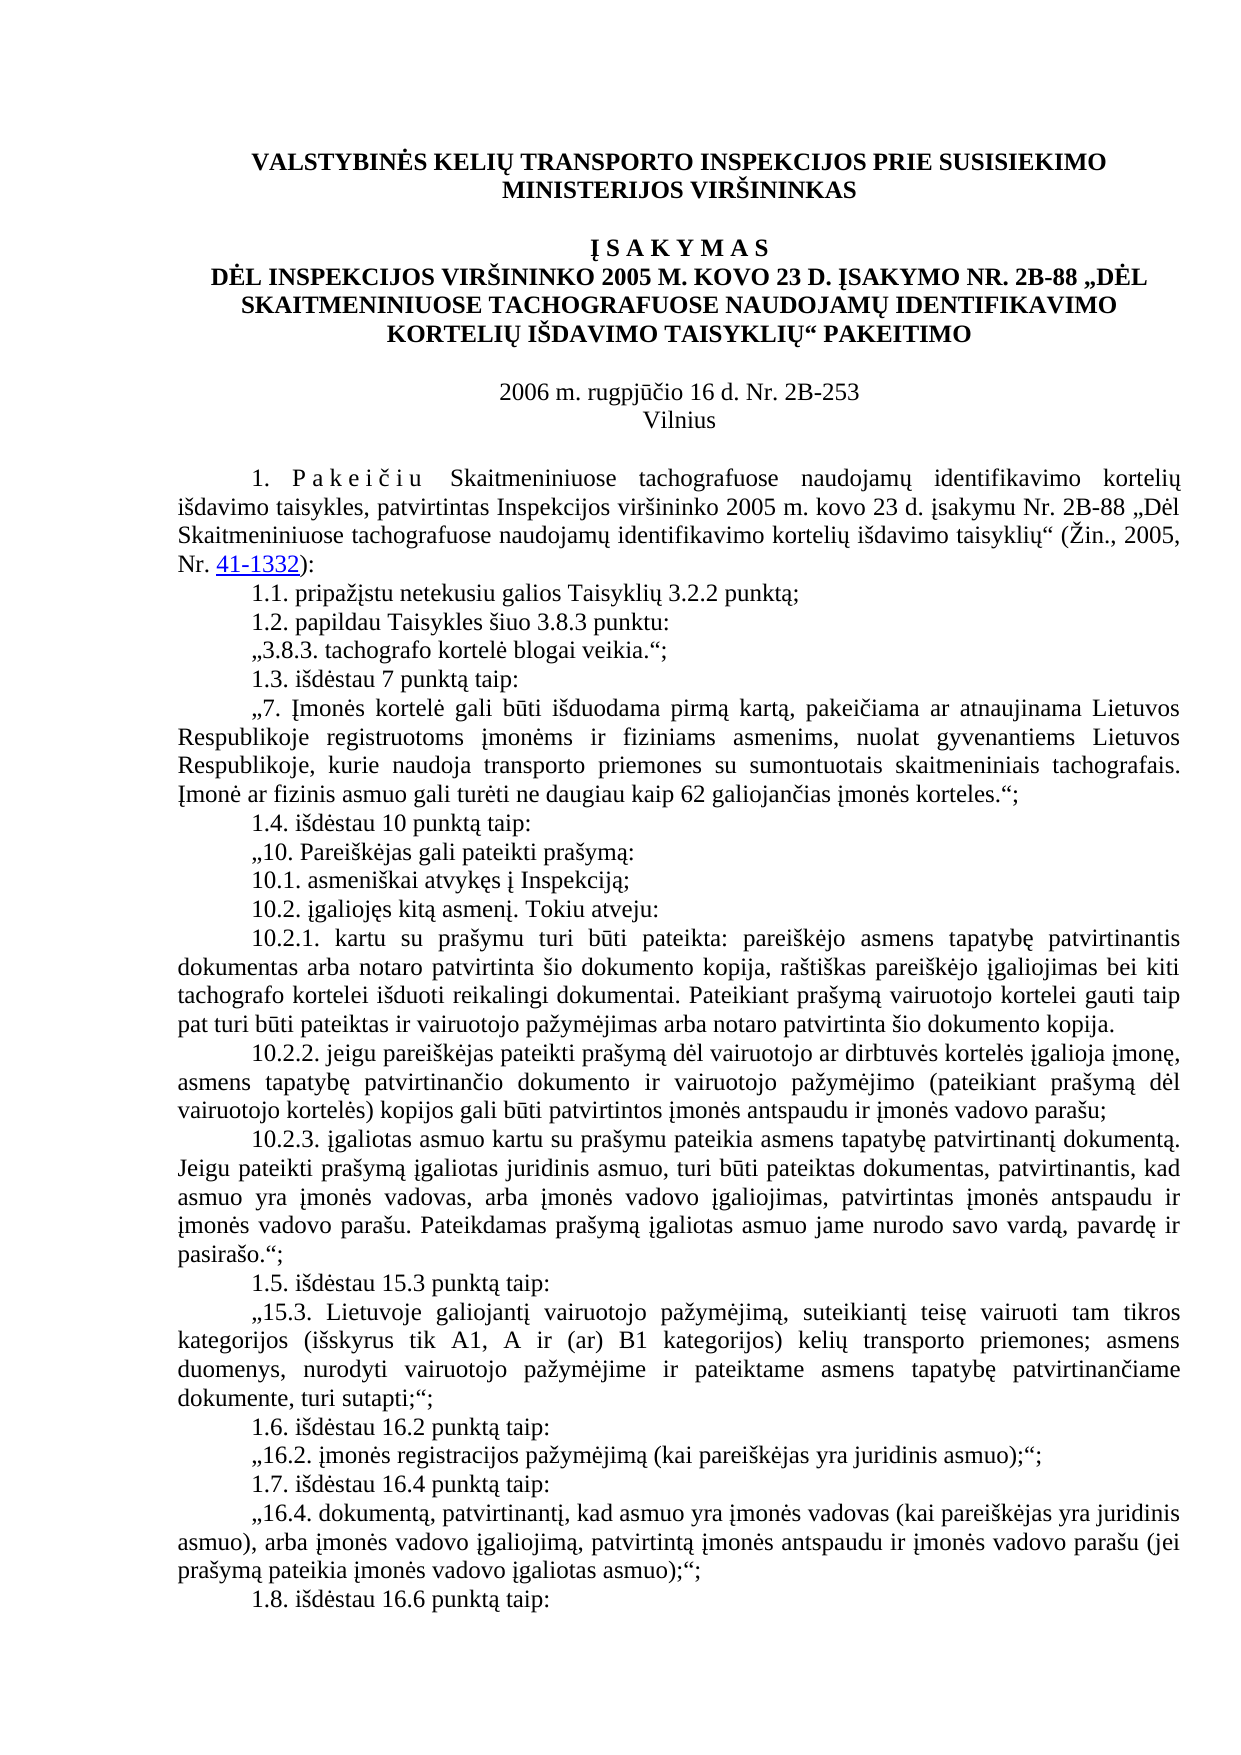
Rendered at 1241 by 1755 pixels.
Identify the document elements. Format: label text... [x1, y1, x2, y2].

text 1.5. išdėstau 15.3 punktą taip: [177, 1268, 1181, 1297]
text „16.2. įmonės registracijos pažymėjimą (kai pareiškėjas yra juridinis asmuo);“; [177, 1441, 1181, 1469]
text Vilnius [177, 406, 1181, 434]
text 1.1. pripažįstu netekusiu galios Taisyklių 3.2.2 punktą; [177, 578, 1181, 607]
text 1.2. papildau Taisykles šiuo 3.8.3 punktu: [177, 607, 1181, 636]
text „10. Pareiškėjas gali pateikti prašymą: [177, 837, 1181, 866]
text 10.1. asmeniškai atvykęs į Inspekciją; [177, 866, 1181, 894]
text DĖL INSPEKCIJOS VIRŠININKO 2005 M. KOVO 23 D. ĮSAKYMO NR. 2B-88 „DĖL SKAITMENINIUOSE TACHOGRAFUOSE NAUDOJAMŲ IDENTIFIKAVIMO KORTELIŲ IŠDAVIMO TAISYKLIŲ“ PAKEITIMO [177, 262, 1181, 348]
text 1. Pakeičiu Skaitmeniniuose tachografuose naudojamų identifikavimo kortelių išdavimo taisykles, patvirtintas Inspekcijos viršininko 2005 m. kovo 23 d. įsakymu Nr. 2B-88 „Dėl Skaitmeniniuose tachografuose naudojamų identifikavimo kortelių išdavimo taisyklių“ (Žin., 2005, Nr. 41-1332): [177, 463, 1181, 578]
text 1.3. išdėstau 7 punktą taip: [177, 664, 1181, 693]
text Į S A K Y M A S [177, 233, 1181, 262]
text 1.7. išdėstau 16.4 punktą taip: [177, 1469, 1181, 1498]
text „16.4. dokumentą, patvirtinantį, kad asmuo yra įmonės vadovas (kai pareiškėjas yra juridinis asmuo), arba įmonės vadovo įgaliojimą, patvirtintą įmonės antspaudu ir įmonės vadovo parašu (jei prašymą pateikia įmonės vadovo įgaliotas asmuo);“; [177, 1498, 1181, 1584]
text VALSTYBINĖS KELIŲ TRANSPORTO INSPEKCIJOS PRIE SUSISIEKIMO MINISTERIJOS VIRŠININKAS [177, 147, 1181, 204]
text „7. Įmonės kortelė gali būti išduodama pirmą kartą, pakeičiama ar atnaujinama Lietuvos Respublikoje registruotoms įmonėms ir fiziniams asmenims, nuolat gyvenantiems Lietuvos Respublikoje, kurie naudoja transporto priemones su sumontuotais skaitmeniniais tachografais. Įmonė ar fizinis asmuo gali turėti ne daugiau kaip 62 galiojančias įmonės korteles.“; [177, 693, 1181, 808]
text „15.3. Lietuvoje galiojantį vairuotojo pažymėjimą, suteikiantį teisę vairuoti tam tikros kategorijos (išskyrus tik A1, A ir (ar) B1 kategorijos) kelių transporto priemones; asmens duomenys, nurodyti vairuotojo pažymėjime ir pateiktame asmens tapatybę patvirtinančiame dokumente, turi sutapti;“; [177, 1297, 1181, 1412]
text 1.4. išdėstau 10 punktą taip: [177, 808, 1181, 837]
text 1.8. išdėstau 16.6 punktą taip: [177, 1584, 1181, 1613]
text 2006 m. rugpjūčio 16 d. Nr. 2B-253 [177, 377, 1181, 406]
text 10.2. įgaliojęs kitą asmenį. Tokiu atveju: [177, 894, 1181, 923]
text 1.6. išdėstau 16.2 punktą taip: [177, 1412, 1181, 1441]
text „3.8.3. tachografo kortelė blogai veikia.“; [177, 636, 1181, 664]
text 10.2.1. kartu su prašymu turi būti pateikta: pareiškėjo asmens tapatybę patvirtinantis dokumentas arba notaro patvirtinta šio dokumento kopija, raštiškas pareiškėjo įgaliojimas bei kiti tachografo kortelei išduoti reikalingi dokumentai. Pateikiant prašymą vairuotojo kortelei gauti taip pat turi būti pateiktas ir vairuotojo pažymėjimas arba notaro patvirtinta šio dokumento kopija. [177, 923, 1181, 1038]
text 10.2.2. jeigu pareiškėjas pateikti prašymą dėl vairuotojo ar dirbtuvės kortelės įgalioja įmonę, asmens tapatybę patvirtinančio dokumento ir vairuotojo pažymėjimo (pateikiant prašymą dėl vairuotojo kortelės) kopijos gali būti patvirtintos įmonės antspaudu ir įmonės vadovo parašu; [177, 1038, 1181, 1124]
text 10.2.3. įgaliotas asmuo kartu su prašymu pateikia asmens tapatybę patvirtinantį dokumentą. Jeigu pateikti prašymą įgaliotas juridinis asmuo, turi būti pateiktas dokumentas, patvirtinantis, kad asmuo yra įmonės vadovas, arba įmonės vadovo įgaliojimas, patvirtintas įmonės antspaudu ir įmonės vadovo parašu. Pateikdamas prašymą įgaliotas asmuo jame nurodo savo vardą, pavardę ir pasirašo.“; [177, 1124, 1181, 1268]
